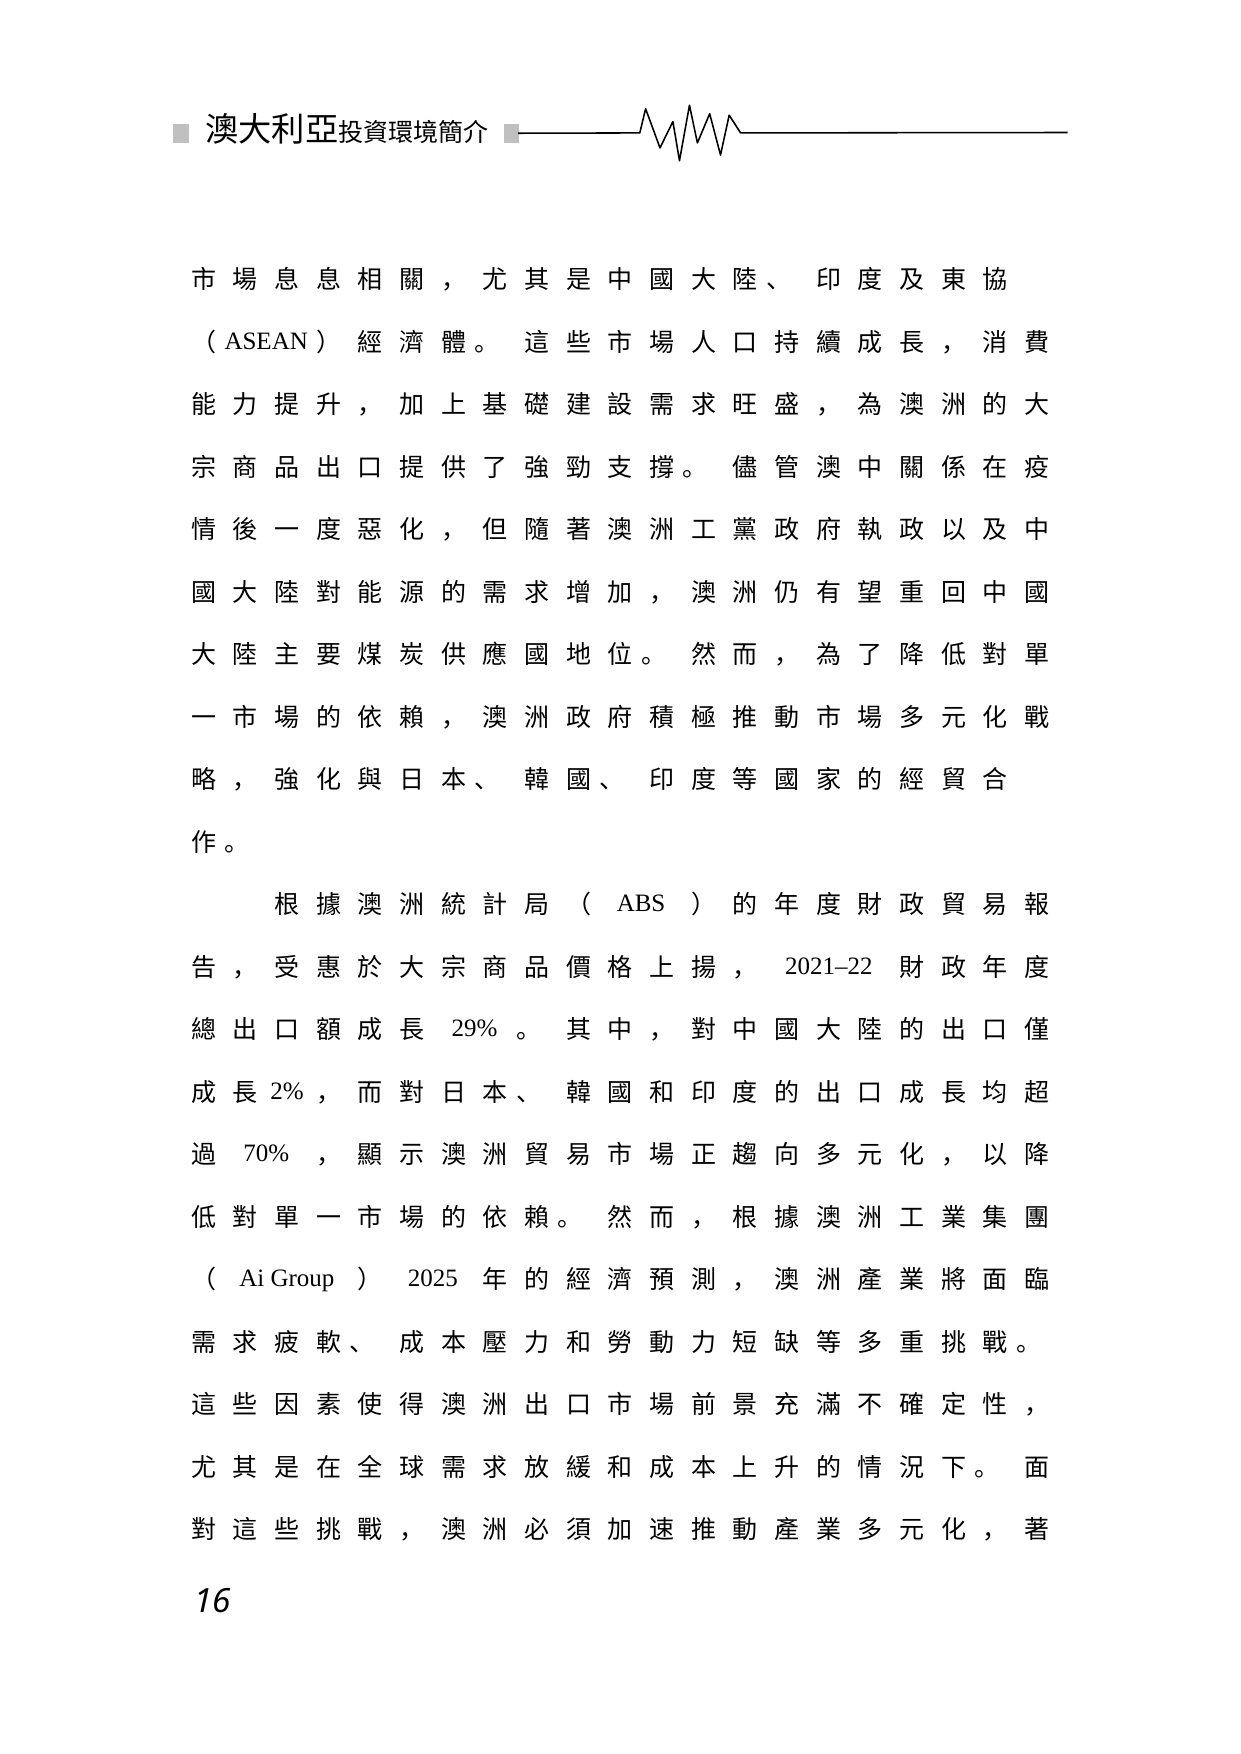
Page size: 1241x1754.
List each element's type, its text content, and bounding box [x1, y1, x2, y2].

text 根據澳洲統計局（ABS）的年度財政貿易報告，受惠於大宗商品價格上揚，2021–22財政年度總出口額成長29%。其中，對中國大陸的出口僅成長2%，而對日本、韓國和印度的出口成長均超過70%，顯示澳洲貿易市場正趨向多元化，以降低對單一市場的依賴。然而，根據澳洲工業集團（Ai Group）2025年的經濟預測，澳洲產業將面臨需求疲軟、成本壓力和勞動力短缺等多重挑戰。這些因素使得澳洲出口市場前景充滿不確定性，尤其是在全球需求放緩和成本上升的情況下。面對這些挑戰，澳洲必須加速推動產業多元化，著 [183, 861, 1058, 1549]
text 市場息息相關，尤其是中國大陸、印度及東協（ASEAN）經濟體。這些市場人口持續成長，消費能力提升，加上基礎建設需求旺盛，為澳洲的大宗商品出口提供了強勁支撐。儘管澳中關係在疫情後一度惡化，但隨著澳洲工黨政府執政以及中國大陸對能源的需求增加，澳洲仍有望重回中國大陸主要煤炭供應國地位。然而，為了降低對單一市場的依賴，澳洲政府積極推動市場多元化戰略，強化與日本、韓國、印度等國家的經貿合作。 [183, 236, 1058, 861]
